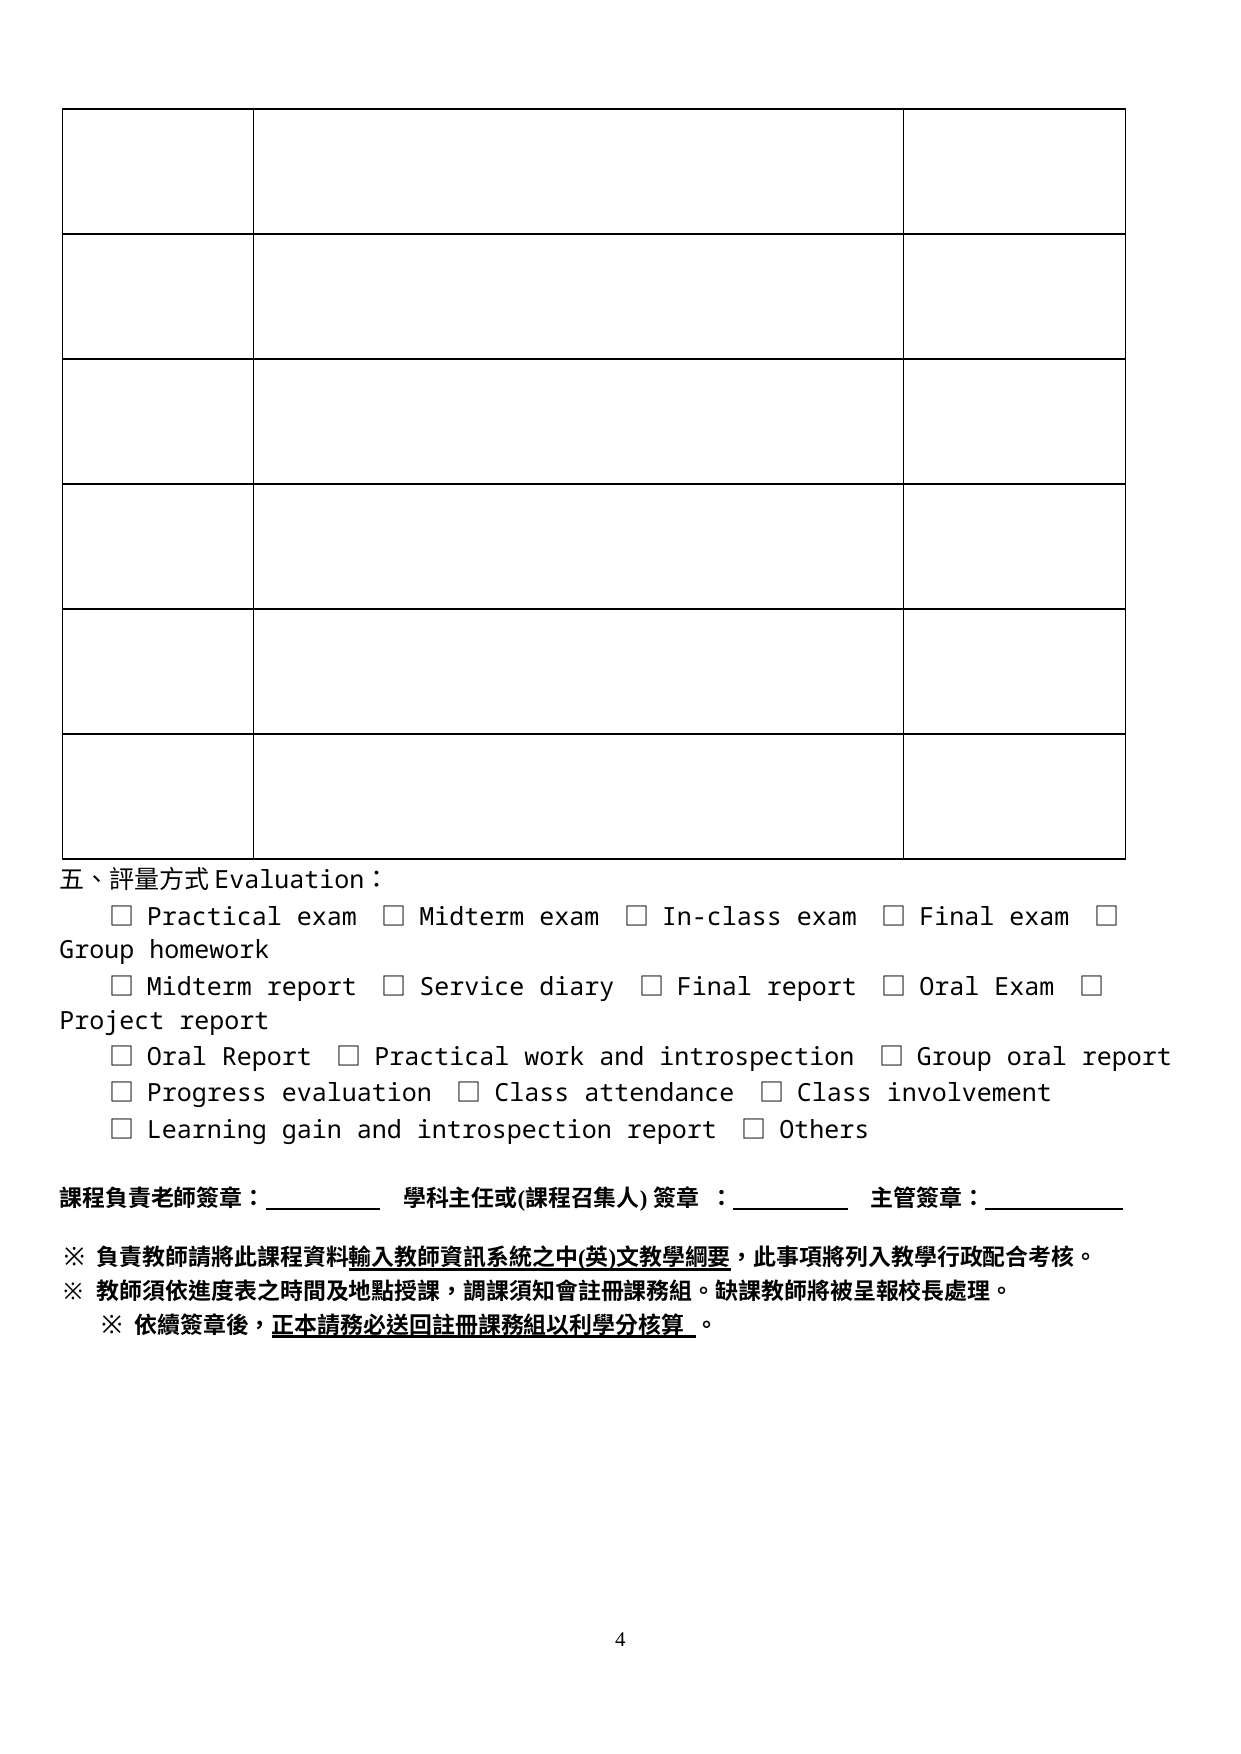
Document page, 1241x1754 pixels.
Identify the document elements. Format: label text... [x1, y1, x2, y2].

text □ Midterm report □ Service diary □ Final report □ Oral Exam □ Project report [59, 966, 1181, 1037]
table_cell [254, 235, 903, 358]
text □ Learning gain and introspection report □ Others [59, 1109, 1181, 1145]
table_cell [254, 360, 903, 483]
list 負責教師請將此課程資料輸入教師資訊系統之中(英)文教學綱要，此事項將列入教學行政配合考核。 [59, 1239, 1181, 1273]
table_cell [904, 110, 1125, 233]
table_cell [63, 110, 253, 233]
table_cell [904, 360, 1125, 483]
table_cell [254, 735, 903, 858]
text □ Oral Report □ Practical work and introspection □ Group oral report [59, 1037, 1181, 1073]
text □ Practical exam □ Midterm exam □ In-class exam □ Final exam □ Group homework [59, 896, 1181, 966]
table_cell [904, 735, 1125, 858]
table_cell [63, 360, 253, 483]
table_cell [254, 610, 903, 733]
table_cell [63, 735, 253, 858]
text 課程負責老師簽章： 學科主任或(課程召集人) 簽章 ： 主管簽章： [59, 1179, 1181, 1213]
text □ Progress evaluation □ Class attendance □ Class involvement [59, 1073, 1181, 1109]
table_cell [254, 110, 903, 233]
text 五、評量方式Evaluation： [59, 860, 1181, 896]
table_cell [63, 235, 253, 358]
table_cell [904, 485, 1125, 608]
table_cell [904, 610, 1125, 733]
list 教師須依進度表之時間及地點授課，調課須知會註冊課務組。缺課教師將被呈報校長處理。 [59, 1273, 1181, 1306]
list 依續簽章後，正本請務必送回註冊課務組以利學分核算 。 [97, 1306, 1181, 1340]
table_cell [63, 610, 253, 733]
table_cell [63, 485, 253, 608]
table_cell [254, 485, 903, 608]
table_cell [904, 235, 1125, 358]
